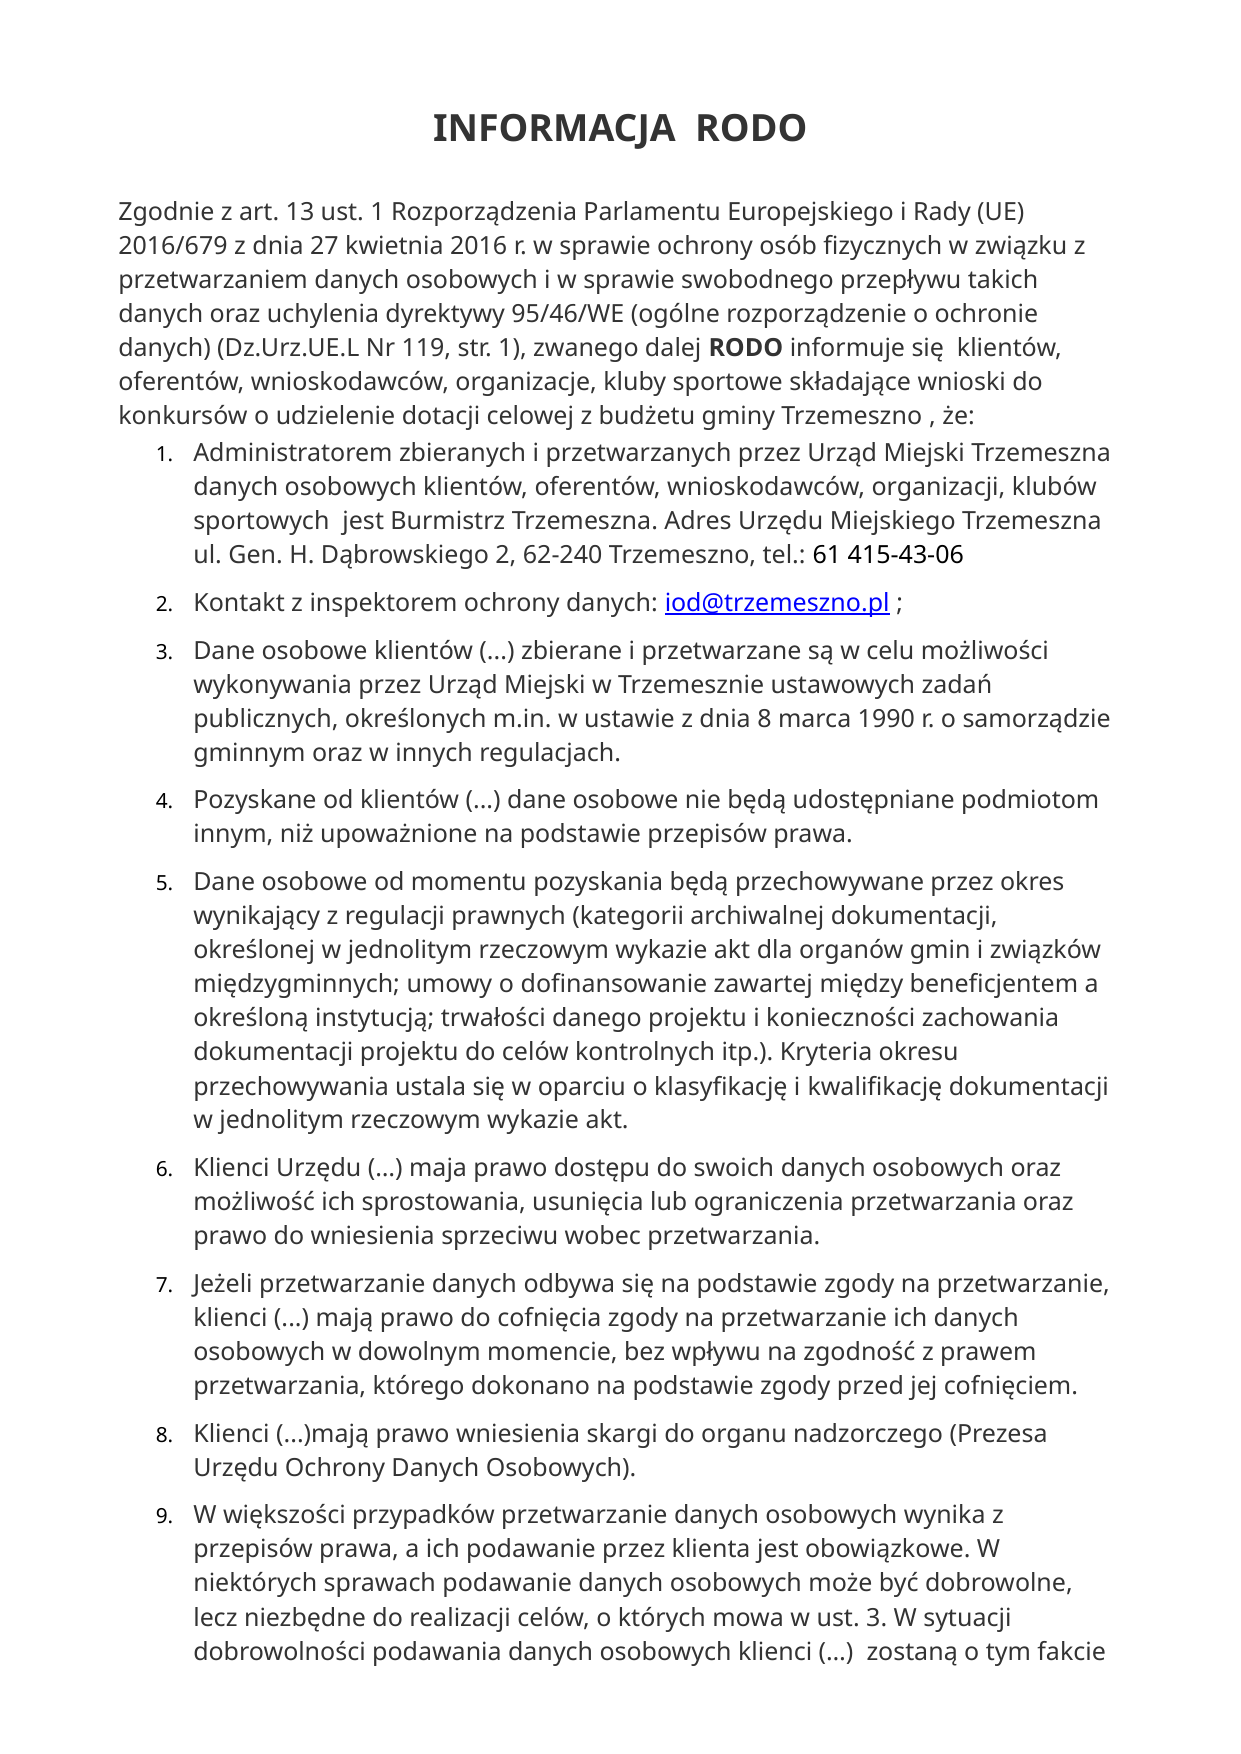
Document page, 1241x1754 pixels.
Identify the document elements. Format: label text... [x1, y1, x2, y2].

list Klienci (...)mają prawo wniesienia skargi do organu nadzorczego (Prezesa Urzędu Ochrony Danych Osobowych). [156, 1415, 1122, 1483]
list Dane osobowe klientów (...) zbierane i przetwarzane są w celu możliwości wykonywania przez Urząd Miejski w Trzemesznie ustawowych zadań publicznych, określonych m.in. w ustawie z dnia 8 marca 1990 r. o samorządzie gminnym oraz w innych regulacjach. [156, 632, 1122, 768]
list W większości przypadków przetwarzanie danych osobowych wynika z przepisów prawa, a ich podawanie przez klienta jest obowiązkowe. W niektórych sprawach podawanie danych osobowych może być dobrowolne, lecz niezbędne do realizacji celów, o których mowa w ust. 3. W sytuacji dobrowolności podawania danych osobowych klienci (…) zostaną o tym fakcie [156, 1497, 1122, 1667]
list Administratorem zbieranych i przetwarzanych przez Urząd Miejski Trzemeszna danych osobowych klientów, oferentów, wnioskodawców, organizacji, klubów sportowych jest Burmistrz Trzemeszna. Adres Urzędu Miejskiego Trzemeszna ul. Gen. H. Dąbrowskiego 2, 62-240 Trzemeszno, tel.: 61 415-43-06 [156, 435, 1122, 571]
list Dane osobowe od momentu pozyskania będą przechowywane przez okres wynikający z regulacji prawnych (kategorii archiwalnej dokumentacji, określonej w jednolitym rzeczowym wykazie akt dla organów gmin i związków międzygminnych; umowy o dofinansowanie zawartej między beneficjentem a określoną instytucją; trwałości danego projektu i konieczności zachowania dokumentacji projektu do celów kontrolnych itp.). Kryteria okresu przechowywania ustala się w oparciu o klasyfikację i kwalifikację dokumentacji w jednolitym rzeczowym wykazie akt. [156, 864, 1122, 1136]
text Zgodnie z art. 13 ust. 1 Rozporządzenia Parlamentu Europejskiego i Rady (UE) 2016/679 z dnia 27 kwietnia 2016 r. w sprawie ochrony osób fizycznych w związku z przetwarzaniem danych osobowych i w sprawie swobodnego przepływu takich danych oraz uchylenia dyrektywy 95/46/WE (ogólne rozporządzenie o ochronie danych) (Dz.Urz.UE.L Nr 119, str. 1), zwanego dalej RODO informuje się klientów, oferentów, wnioskodawców, organizacje, kluby sportowe składające wnioski do konkursów o udzielenie dotacji celowej z budżetu gminy Trzemeszno , że: [118, 193, 1122, 432]
text INFORMACJA RODO [118, 101, 1122, 152]
list Jeżeli przetwarzanie danych odbywa się na podstawie zgody na przetwarzanie, klienci (...) mają prawo do cofnięcia zgody na przetwarzanie ich danych osobowych w dowolnym momencie, bez wpływu na zgodność z prawem przetwarzania, którego dokonano na podstawie zgody przed jej cofnięciem. [156, 1266, 1122, 1402]
list Pozyskane od klientów (...) dane osobowe nie będą udostępniane podmiotom innym, niż upoważnione na podstawie przepisów prawa. [156, 782, 1122, 850]
list Klienci Urzędu (…) maja prawo dostępu do swoich danych osobowych oraz możliwość ich sprostowania, usunięcia lub ograniczenia przetwarzania oraz prawo do wniesienia sprzeciwu wobec przetwarzania. [156, 1150, 1122, 1252]
list Kontakt z inspektorem ochrony danych: iod@trzemeszno.pl ; [156, 585, 1122, 619]
